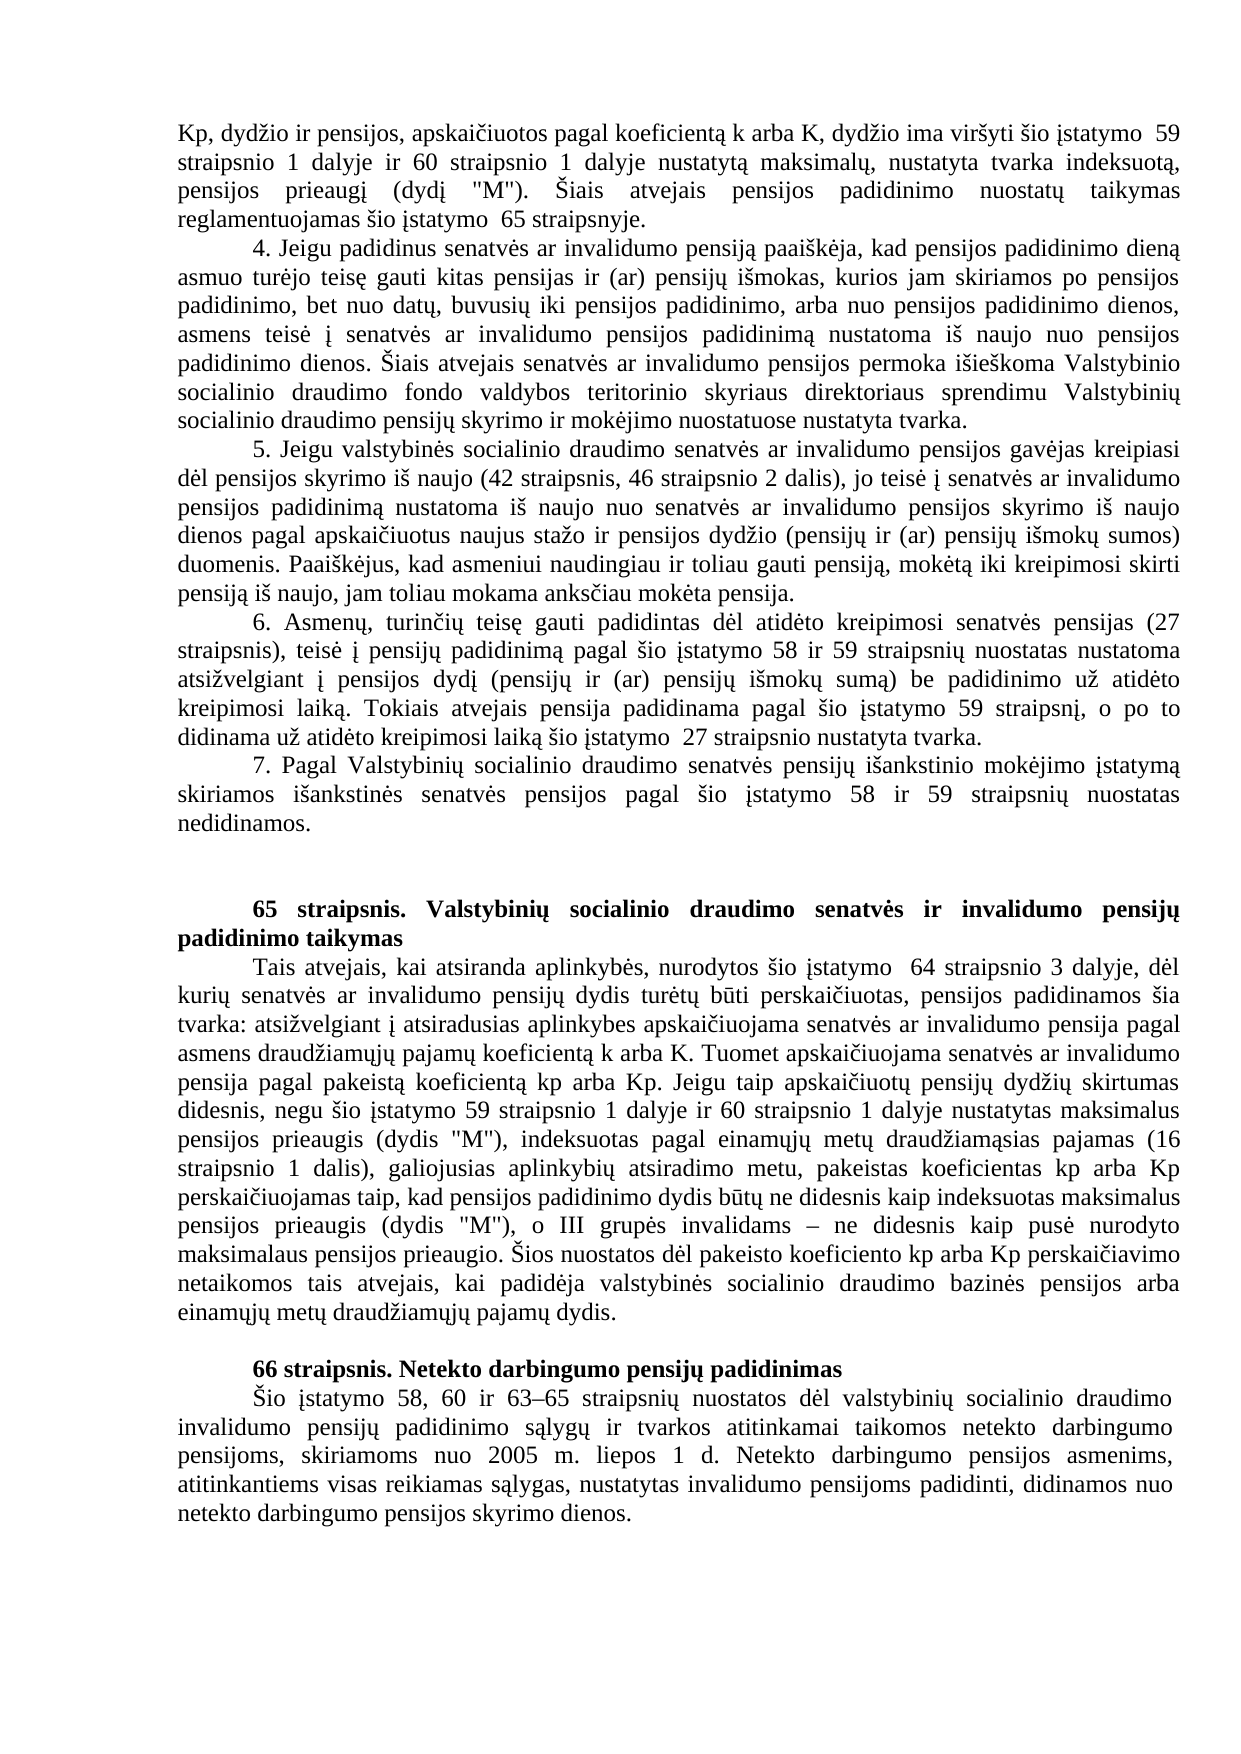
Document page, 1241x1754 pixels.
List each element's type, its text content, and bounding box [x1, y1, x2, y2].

text 7. Pagal Valstybinių socialinio draudimo senatvės pensijų išankstinio mokėjimo įstatymą skiriamos išankstinės senatvės pensijos pagal šio įstatymo 58 ir 59 straipsnių nuostatas nedidinamos. [177, 751, 1181, 837]
text Šio įstatymo 58, 60 ir 63–65 straipsnių nuostatos dėl valstybinių socialinio draudimo invalidumo pensijų padidinimo sąlygų ir tvarkos atitinkamai taikomos netekto darbingumo pensijoms, skiriamoms nuo 2005 m. liepos 1 d. Netekto darbingumo pensijos asmenims, atitinkantiems visas reikiamas sąlygas, nustatytas invalidumo pensijoms padidinti, didinamos nuo netekto darbingumo pensijos skyrimo dienos. [177, 1383, 1174, 1527]
text Tais atvejais, kai atsiranda aplinkybės, nurodytos šio įstatymo 64 straipsnio 3 dalyje, dėl kurių senatvės ar invalidumo pensijų dydis turėtų būti perskaičiuotas, pensijos padidinamos šia tvarka: atsižvelgiant į atsiradusias aplinkybes apskaičiuojama senatvės ar invalidumo pensija pagal asmens draudžiamųjų pajamų koeficientą k arba K. Tuomet apskaičiuojama senatvės ar invalidumo pensija pagal pakeistą koeficientą kp arba Kp. Jeigu taip apskaičiuotų pensijų dydžių skirtumas didesnis, negu šio įstatymo 59 straipsnio 1 dalyje ir 60 straipsnio 1 dalyje nustatytas maksimalus pensijos prieaugis (dydis "M"), indeksuotas pagal einamųjų metų draudžiamąsias pajamas (16 straipsnio 1 dalis), galiojusias aplinkybių atsiradimo metu, pakeistas koeficientas kp arba Kp perskaičiuojamas taip, kad pensijos padidinimo dydis būtų ne didesnis kaip indeksuotas maksimalus pensijos prieaugis (dydis "M"), o III grupės invalidams – ne didesnis kaip pusė nurodyto maksimalaus pensijos prieaugio. Šios nuostatos dėl pakeisto koeficiento kp arba Kp perskaičiavimo netaikomos tais atvejais, kai padidėja valstybinės socialinio draudimo bazinės pensijos arba einamųjų metų draudžiamųjų pajamų dydis. [177, 952, 1181, 1326]
text 65 straipsnis. Valstybinių socialinio draudimo senatvės ir invalidumo pensijų padidinimo taikymas [177, 894, 1181, 952]
text 5. Jeigu valstybinės socialinio draudimo senatvės ar invalidumo pensijos gavėjas kreipiasi dėl pensijos skyrimo iš naujo (42 straipsnis, 46 straipsnio 2 dalis), jo teisė į senatvės ar invalidumo pensijos padidinimą nustatoma iš naujo nuo senatvės ar invalidumo pensijos skyrimo iš naujo dienos pagal apskaičiuotus naujus stažo ir pensijos dydžio (pensijų ir (ar) pensijų išmokų sumos) duomenis. Paaiškėjus, kad asmeniui naudingiau ir toliau gauti pensiją, mokėtą iki kreipimosi skirti pensiją iš naujo, jam toliau mokama anksčiau mokėta pensija. [177, 434, 1181, 607]
text 6. Asmenų, turinčių teisę gauti padidintas dėl atidėto kreipimosi senatvės pensijas (27 straipsnis), teisė į pensijų padidinimą pagal šio įstatymo 58 ir 59 straipsnių nuostatas nustatoma atsižvelgiant į pensijos dydį (pensijų ir (ar) pensijų išmokų sumą) be padidinimo už atidėto kreipimosi laiką. Tokiais atvejais pensija padidinama pagal šio įstatymo 59 straipsnį, o po to didinama už atidėto kreipimosi laiką šio įstatymo 27 straipsnio nustatyta tvarka. [177, 607, 1181, 751]
text 66 straipsnis. Netekto darbingumo pensijų padidinimas [177, 1354, 1174, 1383]
text 4. Jeigu padidinus senatvės ar invalidumo pensiją paaiškėja, kad pensijos padidinimo dieną asmuo turėjo teisę gauti kitas pensijas ir (ar) pensijų išmokas, kurios jam skiriamos po pensijos padidinimo, bet nuo datų, buvusių iki pensijos padidinimo, arba nuo pensijos padidinimo dienos, asmens teisė į senatvės ar invalidumo pensijos padidinimą nustatoma iš naujo nuo pensijos padidinimo dienos. Šiais atvejais senatvės ar invalidumo pensijos permoka išieškoma Valstybinio socialinio draudimo fondo valdybos teritorinio skyriaus direktoriaus sprendimu Valstybinių socialinio draudimo pensijų skyrimo ir mokėjimo nuostatuose nustatyta tvarka. [177, 233, 1181, 434]
text Kp, dydžio ir pensijos, apskaičiuotos pagal koeficientą k arba K, dydžio ima viršyti šio įstatymo 59 straipsnio 1 dalyje ir 60 straipsnio 1 dalyje nustatytą maksimalų, nustatyta tvarka indeksuotą, pensijos prieaugį (dydį "M"). Šiais atvejais pensijos padidinimo nuostatų taikymas reglamentuojamas šio įstatymo 65 straipsnyje. [177, 118, 1181, 233]
